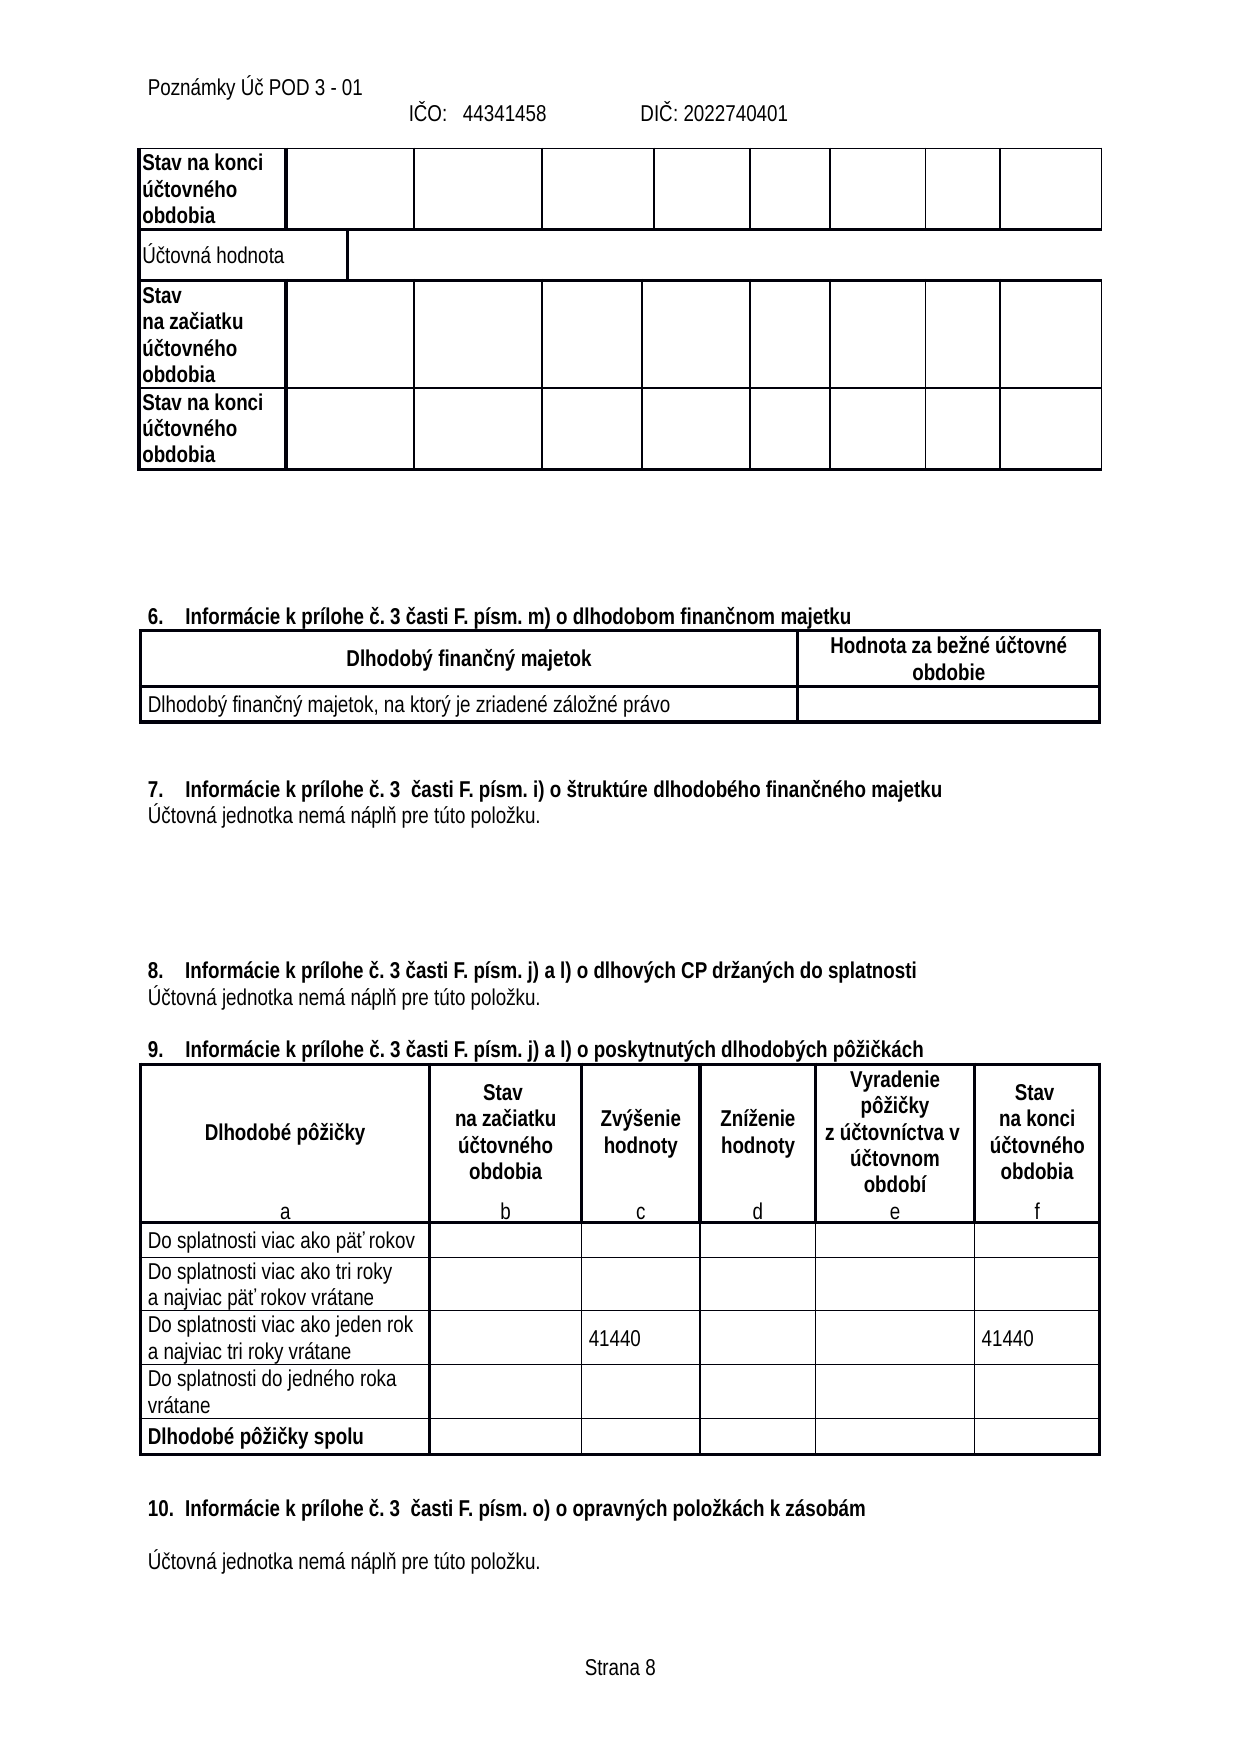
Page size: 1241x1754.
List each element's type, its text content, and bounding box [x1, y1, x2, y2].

table_cell [975, 1224, 1098, 1257]
table_cell [926, 389, 999, 468]
table_cell [831, 149, 925, 228]
table_cell [415, 389, 541, 468]
table_header Dlhodobé pôžičky [142, 1066, 428, 1198]
title Informácie k prílohe č. 3 časti F. písm. j) a l) o poskytnutých dlhodobých pôžičkách [148, 1036, 1092, 1063]
table_cell [816, 1224, 974, 1257]
table_cell [701, 1365, 815, 1418]
table_cell [799, 688, 1098, 720]
table_header Hodnota za bežné účtovné obdobie [799, 632, 1098, 685]
table_cell Do splatnosti viac ako päť rokov [142, 1224, 428, 1257]
table_cell Do splatnosti do jedného roka vrátane [142, 1365, 428, 1418]
table_cell [543, 282, 641, 387]
table_cell [816, 1258, 974, 1310]
table_cell [655, 149, 749, 228]
table_cell [926, 149, 999, 228]
title Informácie k prílohe č. 3 časti F. písm. o) o opravných položkách k zásobám [148, 1495, 1092, 1522]
table_cell [431, 1365, 581, 1418]
table_cell [816, 1419, 974, 1453]
table_cell [751, 389, 829, 468]
table_cell [643, 282, 749, 387]
table_cell [816, 1365, 974, 1418]
table_cell e [817, 1198, 973, 1221]
table_cell [582, 1419, 699, 1453]
table_cell [751, 149, 829, 228]
table_cell [701, 1311, 815, 1364]
title Informácie k prílohe č. 3 časti F. písm. j) a l) o dlhových CP držaných do splatnosti [148, 957, 1092, 984]
table_cell Účtovná hodnota [141, 231, 346, 279]
table_cell [431, 1311, 581, 1364]
table_cell [582, 1365, 699, 1418]
table_cell [831, 282, 925, 387]
table_header Vyradenie pôžičky z účtovníctva v účtovnom období [817, 1066, 973, 1198]
table_cell 41440 [975, 1311, 1098, 1364]
table_cell [582, 1224, 699, 1257]
table_cell [431, 1224, 581, 1257]
table_cell 41440 [582, 1311, 699, 1364]
table_cell [582, 1258, 699, 1310]
table_cell [1001, 282, 1101, 387]
table_cell a [142, 1198, 428, 1221]
text Účtovná jednotka nemá náplň pre túto položku. [148, 1548, 1092, 1574]
table_cell b [431, 1198, 580, 1221]
text Účtovná jednotka nemá náplň pre túto položku. [148, 984, 1092, 1010]
table_cell [701, 1258, 815, 1310]
table_cell [415, 149, 541, 228]
table_cell [975, 1419, 1098, 1453]
table_cell c [583, 1198, 698, 1221]
table_cell [816, 1311, 974, 1364]
title Informácie k prílohe č. 3 časti F. písm. m) o dlhodobom finančnom majetku [148, 603, 1092, 629]
table_cell [1001, 389, 1101, 468]
table_cell [288, 149, 413, 228]
table_cell [288, 282, 413, 387]
table_cell [831, 389, 925, 468]
table_cell [926, 282, 999, 387]
table_cell [1001, 149, 1101, 228]
table_cell [431, 1419, 581, 1453]
title Informácie k prílohe č. 3 časti F. písm. i) o štruktúre dlhodobého finančného majetku [148, 776, 1092, 802]
text Účtovná jednotka nemá náplň pre túto položku. [148, 802, 1092, 829]
table_header Stav na konci účtovného obdobia [976, 1066, 1098, 1198]
table_cell [288, 389, 413, 468]
table_cell Stav na konci účtovného obdobia [141, 389, 284, 468]
table_cell [975, 1258, 1098, 1310]
table_header Zvýšenie hodnoty [583, 1066, 698, 1198]
table_cell [975, 1365, 1098, 1418]
table_cell [415, 282, 541, 387]
table_header Stav na začiatku účtovného obdobia [431, 1066, 580, 1198]
table_header Dlhodobý finančný majetok [142, 632, 796, 685]
table_cell f [976, 1198, 1098, 1221]
table_cell [543, 389, 641, 468]
table_cell [543, 149, 653, 228]
table_cell Stav na začiatku účtovného obdobia [141, 282, 284, 387]
table_cell Stav na konci účtovného obdobia [141, 149, 284, 228]
table_cell [643, 389, 749, 468]
table_cell [751, 282, 829, 387]
table_header Zníženie hodnoty [702, 1066, 814, 1198]
table_cell d [702, 1198, 814, 1221]
table_cell Do splatnosti viac ako tri roky a najviac päť rokov vrátane [142, 1258, 428, 1310]
table_cell [701, 1419, 815, 1453]
table_cell [431, 1258, 581, 1310]
table_cell Do splatnosti viac ako jeden rok a najviac tri roky vrátane [142, 1311, 428, 1364]
table_cell Dlhodobé pôžičky spolu [142, 1419, 428, 1453]
table_cell Dlhodobý finančný majetok, na ktorý je zriadené záložné právo [142, 688, 796, 720]
table_cell [701, 1224, 815, 1257]
